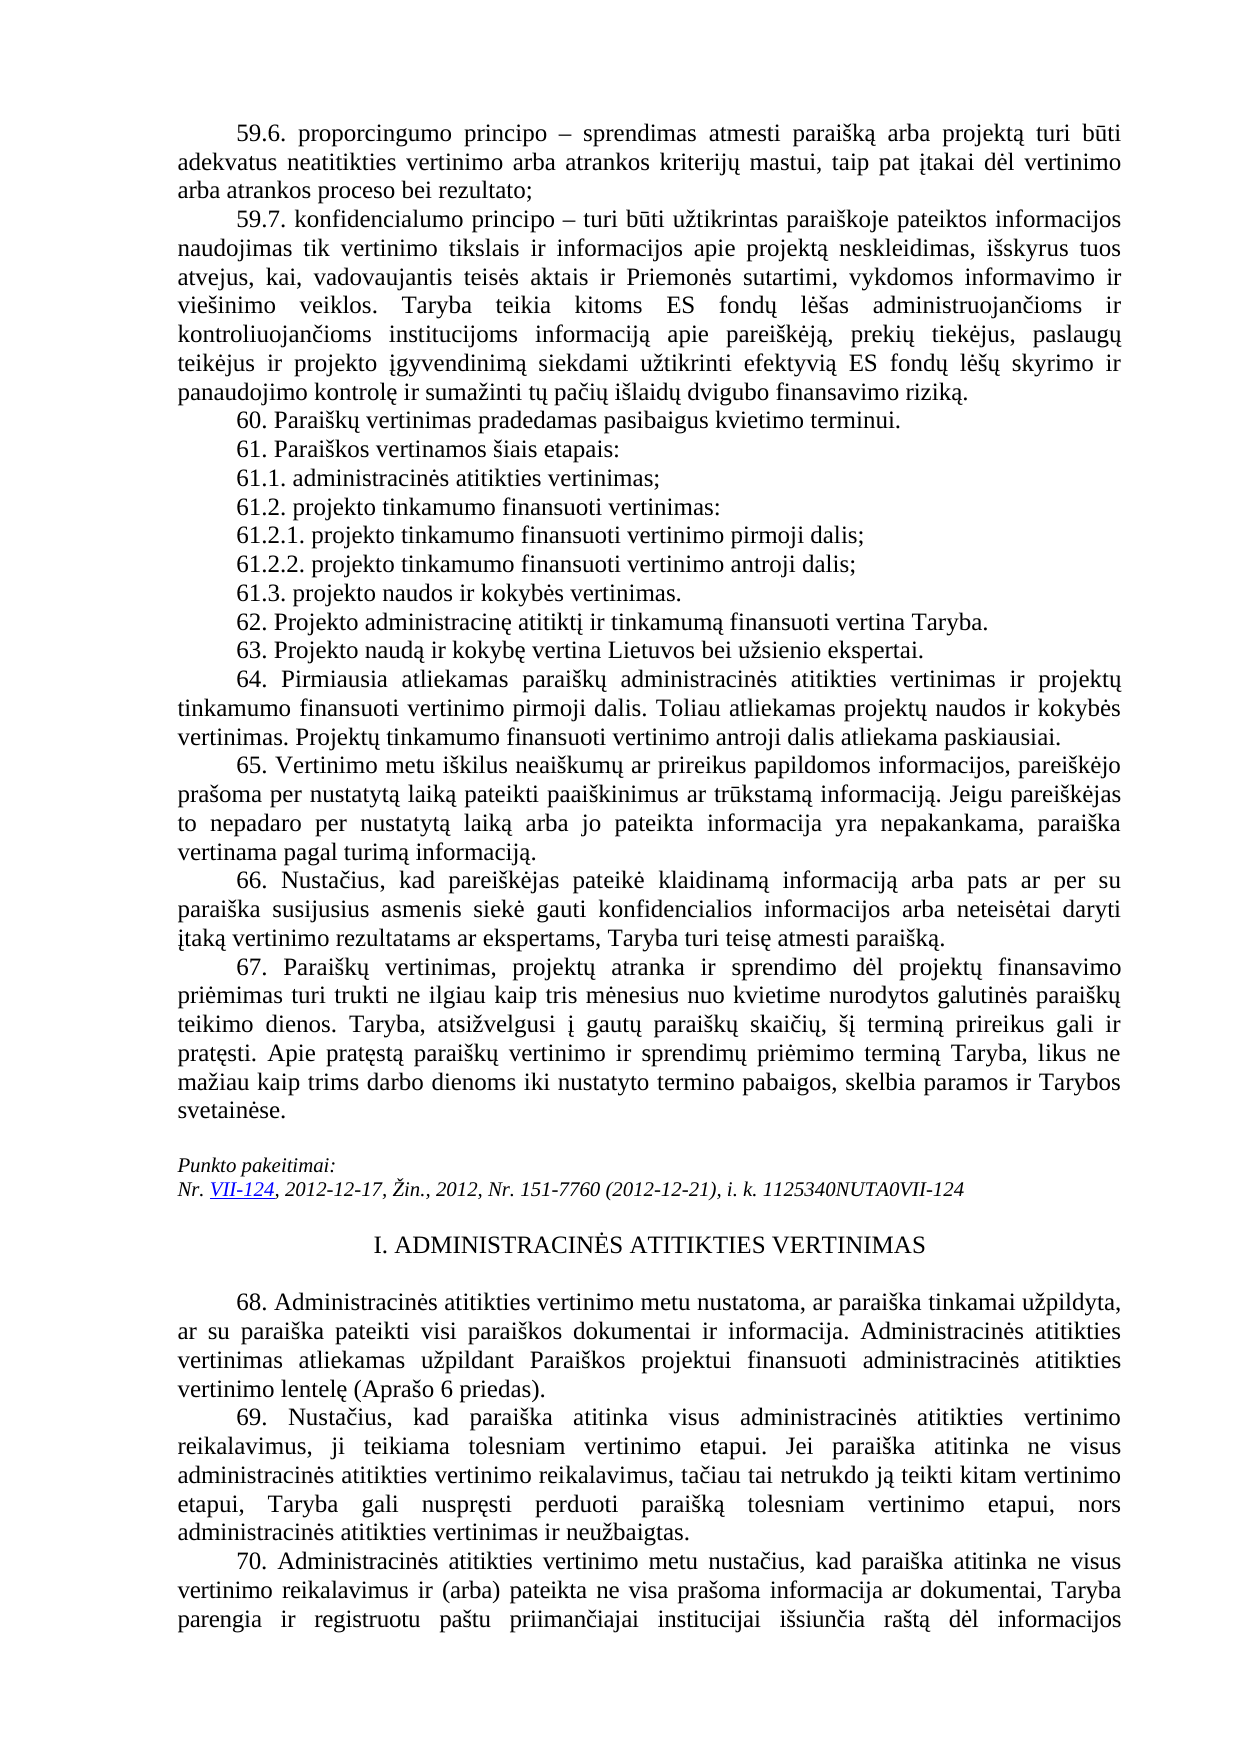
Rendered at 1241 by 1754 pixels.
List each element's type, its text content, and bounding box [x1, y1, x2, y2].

text 66. Nustačius, kad pareiškėjas pateikė klaidinamą informaciją arba pats ar per su paraiška susijusius asmenis siekė gauti konfidencialios informacijos arba neteisėtai daryti įtaką vertinimo rezultatams ar ekspertams, Taryba turi teisę atmesti paraišką. [177, 866, 1122, 952]
text Nr. VII-124, 2012-12-17, Žin., 2012, Nr. 151-7760 (2012-12-21), i. k. 1125340NUTA0VII-124 [177, 1177, 1122, 1201]
text 62. Projekto administracinę atitiktį ir tinkamumą finansuoti vertina Taryba. [177, 607, 1122, 636]
text 68. Administracinės atitikties vertinimo metu nustatoma, ar paraiška tinkamai užpildyta, ar su paraiška pateikti visi paraiškos dokumentai ir informacija. Administracinės atitikties vertinimas atliekamas užpildant Paraiškos projektui finansuoti administracinės atitikties vertinimo lentelę (Aprašo 6 priedas). [177, 1287, 1122, 1402]
text 59.7. konfidencialumo principo – turi būti užtikrintas paraiškoje pateiktos informacijos naudojimas tik vertinimo tikslais ir informacijos apie projektą neskleidimas, išskyrus tuos atvejus, kai, vadovaujantis teisės aktais ir Priemonės sutartimi, vykdomos informavimo ir viešinimo veiklos. Taryba teikia kitoms ES fondų lėšas administruojančioms ir kontroliuojančioms institucijoms informaciją apie pareiškėją, prekių tiekėjus, paslaugų teikėjus ir projekto įgyvendinimą siekdami užtikrinti efektyvią ES fondų lėšų skyrimo ir panaudojimo kontrolę ir sumažinti tų pačių išlaidų dvigubo finansavimo riziką. [177, 204, 1122, 406]
text Punkto pakeitimai: [177, 1153, 1122, 1177]
text 59.6. proporcingumo principo – sprendimas atmesti paraišką arba projektą turi būti adekvatus neatitikties vertinimo arba atrankos kriterijų mastui, taip pat įtakai dėl vertinimo arba atrankos proceso bei rezultato; [177, 118, 1122, 204]
text 67. Paraiškų vertinimas, projektų atranka ir sprendimo dėl projektų finansavimo priėmimas turi trukti ne ilgiau kaip tris mėnesius nuo kvietime nurodytos galutinės paraiškų teikimo dienos. Taryba, atsižvelgusi į gautų paraiškų skaičių, šį terminą prireikus gali ir pratęsti. Apie pratęstą paraiškų vertinimo ir sprendimų priėmimo terminą Taryba, likus ne mažiau kaip trims darbo dienoms iki nustatyto termino pabaigos, skelbia paramos ir Tarybos svetainėse. [177, 952, 1122, 1124]
text 64. Pirmiausia atliekamas paraiškų administracinės atitikties vertinimas ir projektų tinkamumo finansuoti vertinimo pirmoji dalis. Toliau atliekamas projektų naudos ir kokybės vertinimas. Projektų tinkamumo finansuoti vertinimo antroji dalis atliekama paskiausiai. [177, 664, 1122, 751]
text 61.2.1. projekto tinkamumo finansuoti vertinimo pirmoji dalis; [177, 521, 1122, 549]
text I. ADMINISTRACINĖS ATITIKTIES VERTINIMAS [177, 1230, 1122, 1259]
text 65. Vertinimo metu iškilus neaiškumų ar prireikus papildomos informacijos, pareiškėjo prašoma per nustatytą laiką pateikti paaiškinimus ar trūkstamą informaciją. Jeigu pareiškėjas to nepadaro per nustatytą laiką arba jo pateikta informacija yra nepakankama, paraiška vertinama pagal turimą informaciją. [177, 751, 1122, 866]
text 69. Nustačius, kad paraiška atitinka visus administracinės atitikties vertinimo reikalavimus, ji teikiama tolesniam vertinimo etapui. Jei paraiška atitinka ne visus administracinės atitikties vertinimo reikalavimus, tačiau tai netrukdo ją teikti kitam vertinimo etapui, Taryba gali nuspręsti perduoti paraišką tolesniam vertinimo etapui, nors administracinės atitikties vertinimas ir neužbaigtas. [177, 1402, 1122, 1546]
text 61.2. projekto tinkamumo finansuoti vertinimas: [177, 492, 1122, 521]
text 61. Paraiškos vertinamos šiais etapais: [177, 434, 1122, 463]
text 61.2.2. projekto tinkamumo finansuoti vertinimo antroji dalis; [177, 549, 1122, 578]
text 70. Administracinės atitikties vertinimo metu nustačius, kad paraiška atitinka ne visus vertinimo reikalavimus ir (arba) pateikta ne visa prašoma informacija ar dokumentai, Taryba parengia ir registruotu paštu priimančiajai institucijai išsiunčia raštą dėl informacijos [177, 1546, 1122, 1632]
text 63. Projekto naudą ir kokybę vertina Lietuvos bei užsienio ekspertai. [177, 636, 1122, 664]
text 60. Paraiškų vertinimas pradedamas pasibaigus kvietimo terminui. [177, 406, 1122, 434]
text 61.3. projekto naudos ir kokybės vertinimas. [177, 578, 1122, 607]
text 61.1. administracinės atitikties vertinimas; [177, 463, 1122, 492]
